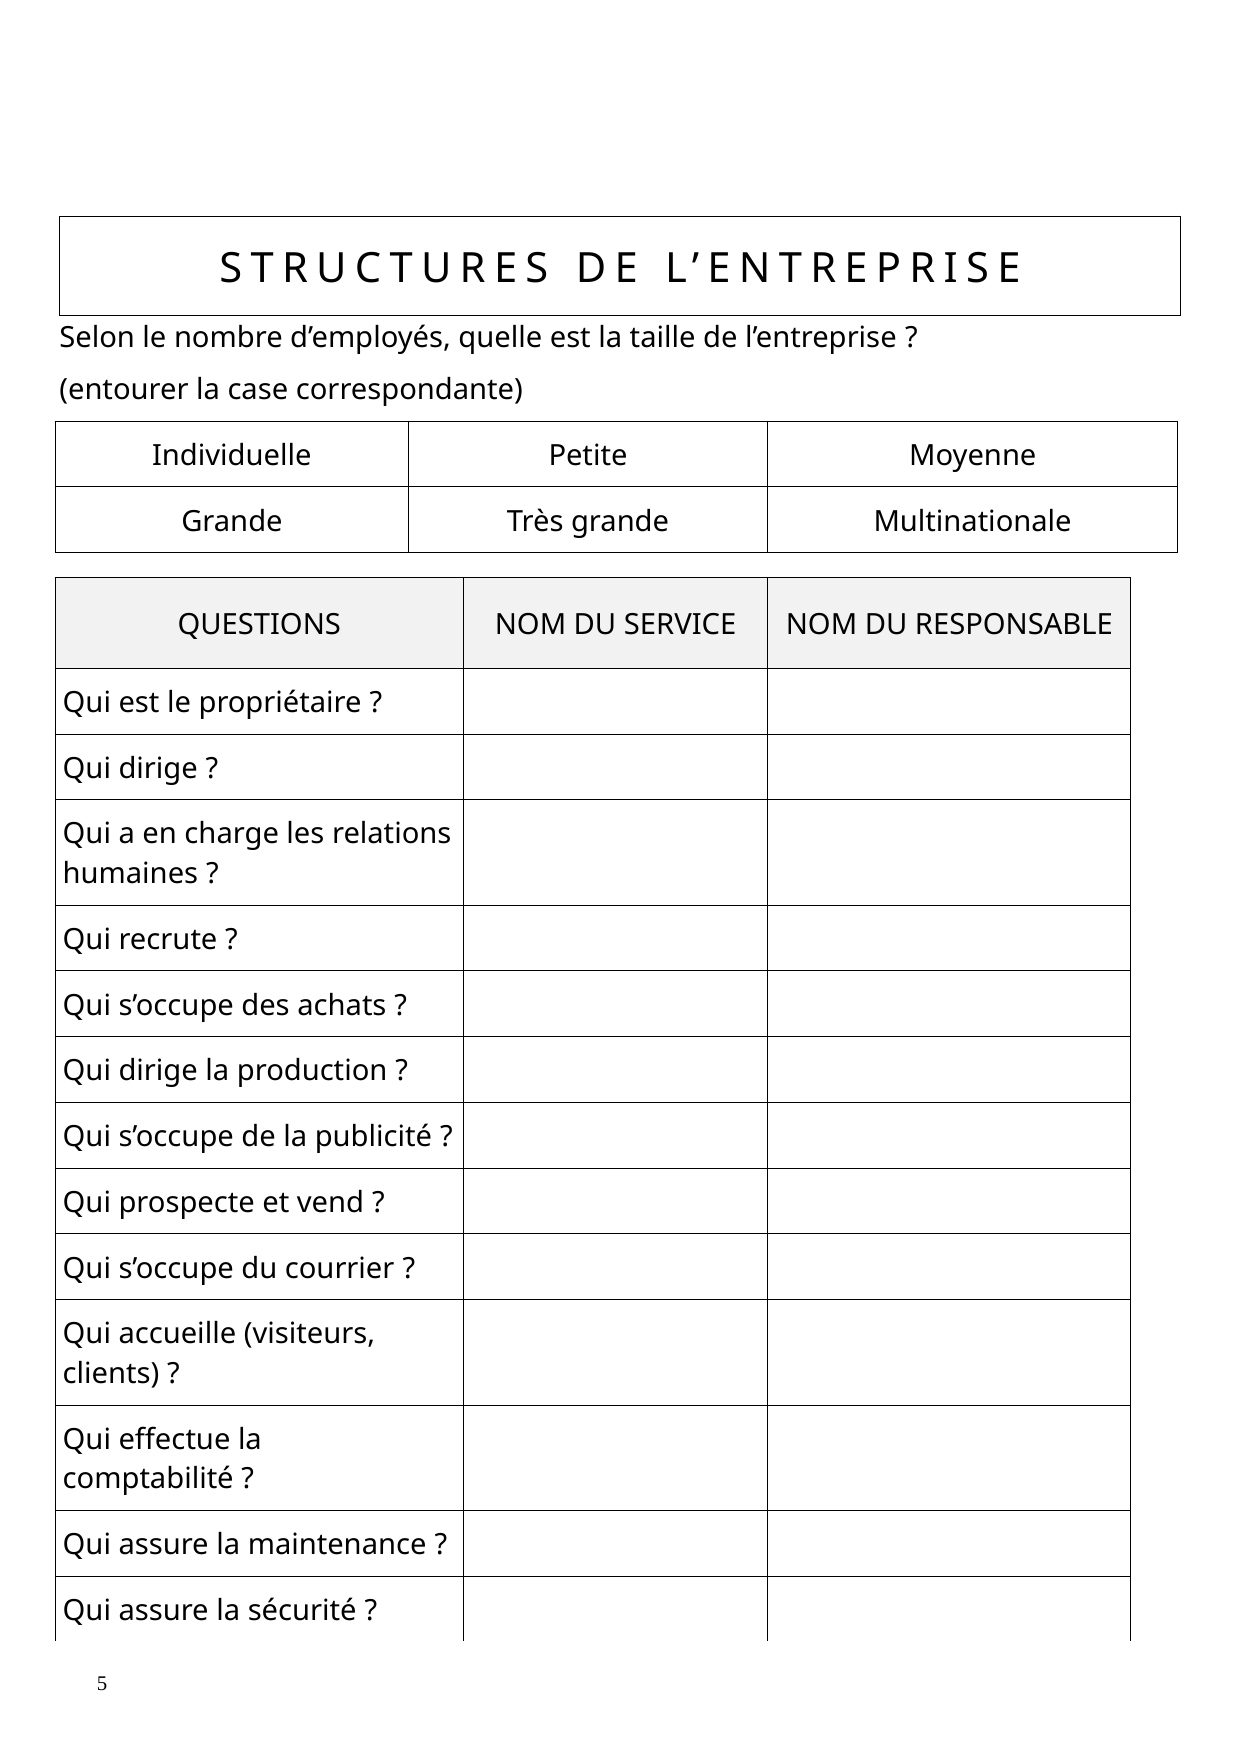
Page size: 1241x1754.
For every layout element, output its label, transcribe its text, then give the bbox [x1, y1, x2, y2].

table_cell [464, 1234, 767, 1299]
table_cell [464, 1577, 767, 1641]
table_cell [464, 906, 767, 970]
table_cell [768, 1300, 1130, 1404]
table_cell [464, 971, 767, 1036]
text Selon le nombre d’employés, quelle est la taille de l’entreprise ? [59, 316, 1181, 356]
table_cell Qui s’occupe des achats ? [56, 971, 463, 1036]
table_cell Qui recrute ? [56, 906, 463, 970]
table_cell Grande [56, 487, 408, 552]
table_cell Qui dirige la production ? [56, 1037, 463, 1102]
table_cell [464, 1511, 767, 1576]
table_header Moyenne [768, 422, 1177, 486]
table_cell [464, 669, 767, 733]
table_cell Qui s’occupe du courrier ? [56, 1234, 463, 1299]
table_cell Qui s’occupe de la publicité ? [56, 1103, 463, 1168]
table_cell [464, 1103, 767, 1168]
table_header QUESTIONS [56, 578, 463, 668]
table_cell [768, 1511, 1130, 1576]
table_cell Qui effectue la comptabilité ? [56, 1406, 463, 1510]
table_cell Qui a en charge les relations humaines ? [56, 800, 463, 905]
table_cell [768, 1577, 1130, 1641]
table_cell [768, 1037, 1130, 1102]
table_cell [464, 1169, 767, 1233]
table_cell [464, 1406, 767, 1510]
table_cell Qui assure la sécurité ? [56, 1577, 463, 1641]
text STRUCTURES DE L’ENTREPRISE [60, 217, 1180, 315]
table_header NOM DU SERVICE [464, 578, 767, 668]
table_cell [464, 735, 767, 799]
table_cell [768, 971, 1130, 1036]
table_cell [768, 1169, 1130, 1233]
table_header Individuelle [56, 422, 408, 486]
table_header NOM DU RESPONSABLE [768, 578, 1130, 668]
table_cell [464, 800, 767, 905]
table_cell [768, 1234, 1130, 1299]
table_cell Très grande [409, 487, 767, 552]
table_cell [768, 906, 1130, 970]
table_cell [768, 669, 1130, 733]
table_cell Qui prospecte et vend ? [56, 1169, 463, 1233]
table_cell Qui dirige ? [56, 735, 463, 799]
table_cell Qui est le propriétaire ? [56, 669, 463, 733]
table_cell [464, 1037, 767, 1102]
table_cell Qui accueille (visiteurs, clients) ? [56, 1300, 463, 1404]
table_cell [464, 1300, 767, 1404]
table_cell [768, 1406, 1130, 1510]
text (entourer la case correspondante) [59, 368, 1181, 408]
table_cell [768, 1103, 1130, 1168]
table_cell [768, 800, 1130, 905]
table_header Petite [409, 422, 767, 486]
table_cell [768, 735, 1130, 799]
table_cell Qui assure la maintenance ? [56, 1511, 463, 1576]
table_cell Multinationale [768, 487, 1177, 552]
